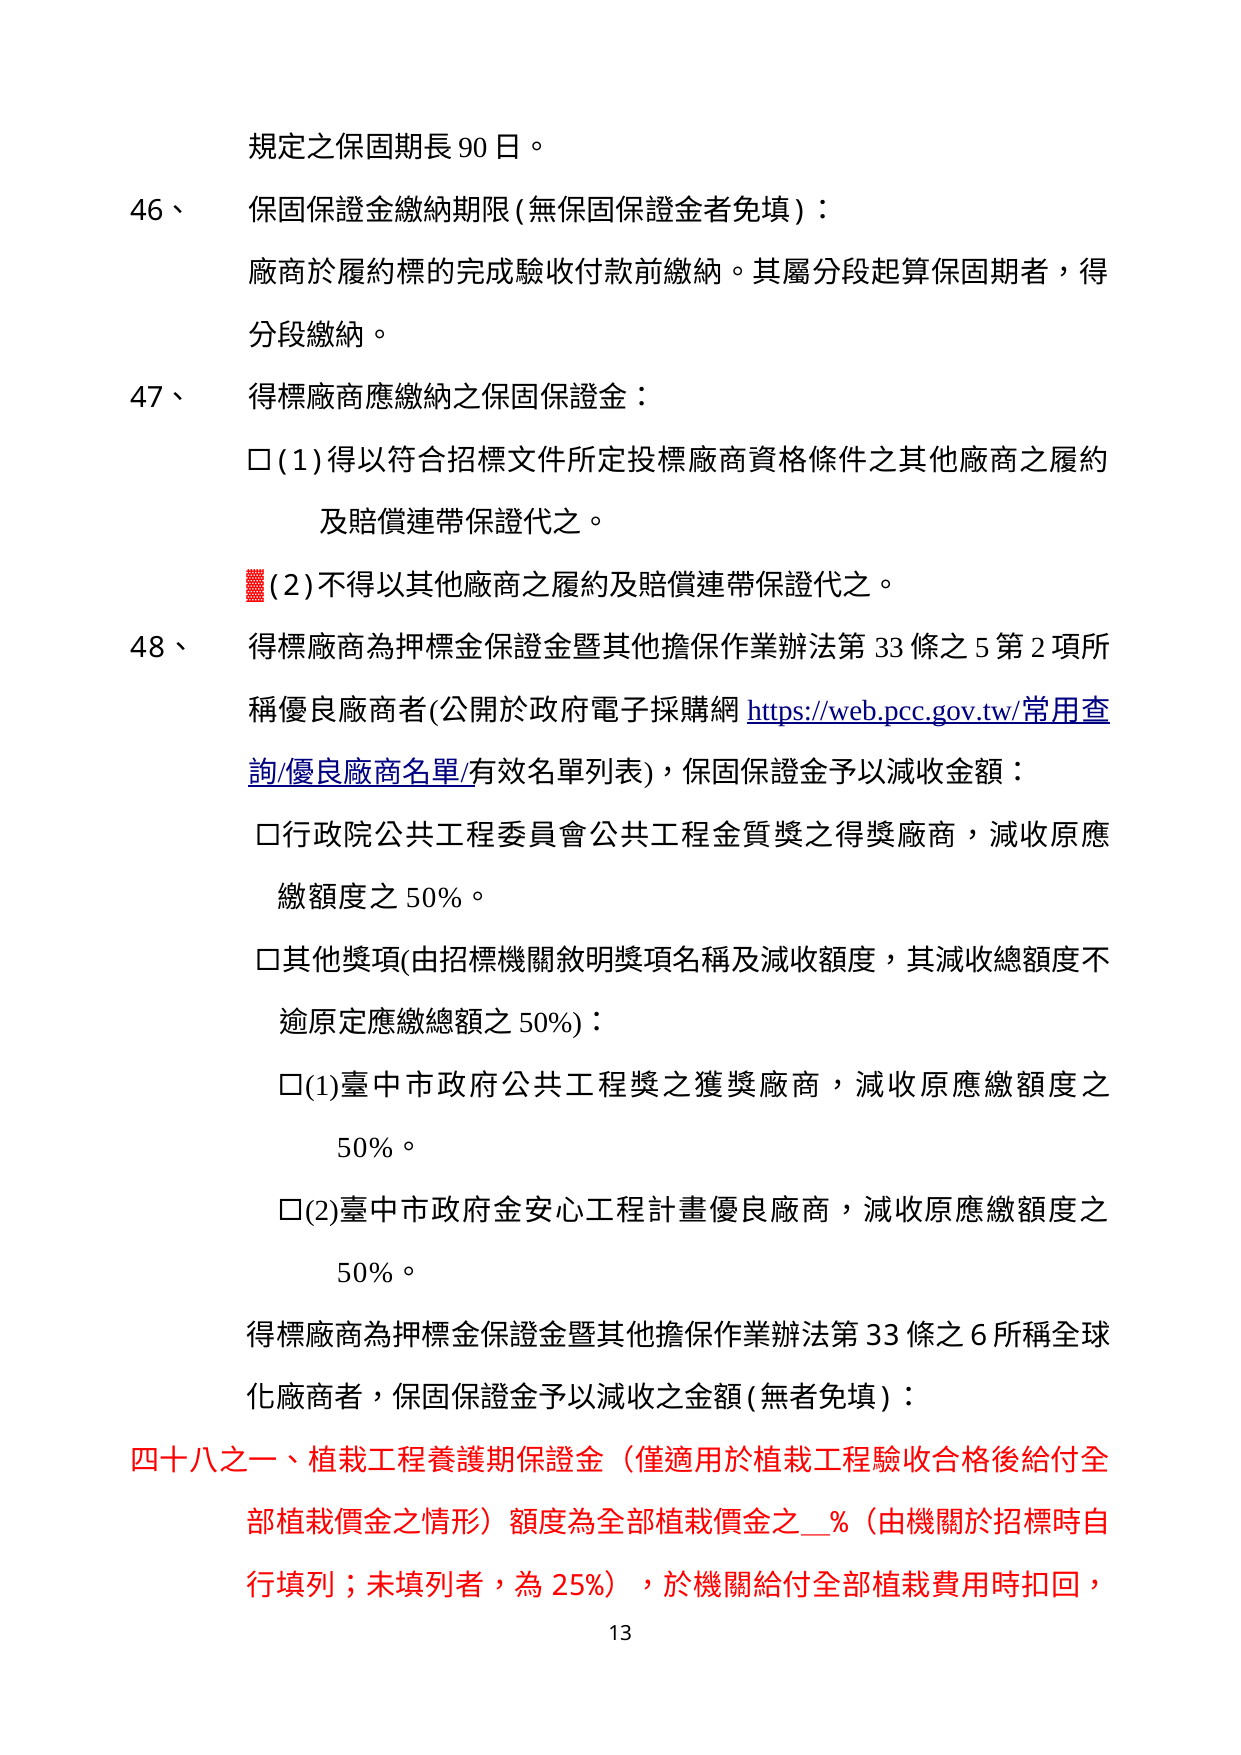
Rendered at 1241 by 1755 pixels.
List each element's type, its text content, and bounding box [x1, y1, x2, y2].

list 保固保證金繳納期限(無保固保證金者免填)： [130, 166, 1110, 228]
text 規定之保固期長90日。 [248, 103, 1110, 166]
text (1)得以符合招標文件所定投標廠商資格條件之其他廠商之履約及賠償連帶保證代之。 [246, 416, 1110, 541]
text 四十八之一、植栽工程養護期保證金（僅適用於植栽工程驗收合格後給付全部植栽價金之情形）額度為全部植栽價金之＿%（由機關於招標時自行填列；未填列者，為25%），於機關給付全部植栽費用時扣回， [130, 1416, 1110, 1603]
text 行政院公共工程委員會公共工程金質獎之得獎廠商，減收原應繳額度之50%。 [255, 791, 1110, 916]
text 廠商於履約標的完成驗收付款前繳納。其屬分段起算保固期者，得分段繳納。 [248, 228, 1110, 353]
text 得標廠商為押標金保證金暨其他擔保作業辦法第33條之6所稱全球 [130, 1291, 1110, 1353]
text ▓(2)不得以其他廠商之履約及賠償連帶保證代之。 [246, 541, 1110, 603]
text (2)臺中市政府金安心工程計畫優良廠商，減收原應繳額度之50%。 [277, 1166, 1110, 1291]
text 其他獎項(由招標機關敘明獎項名稱及減收額度，其減收總額度不逾原定應繳總額之50%)： [255, 916, 1110, 1041]
text (1)臺中市政府公共工程獎之獲獎廠商，減收原應繳額度之50%。 [278, 1041, 1110, 1166]
text 化廠商者，保固保證金予以減收之金額(無者免填)： [130, 1353, 1110, 1416]
list 得標廠商應繳納之保固保證金： [130, 353, 1110, 416]
list 得標廠商為押標金保證金暨其他擔保作業辦法第33條之5第2項所稱優良廠商者(公開於政府電子採購網https://web.pcc.gov.tw/常用查詢/優良廠商名單/有效名單列表)，保固保證金予以減收金額： [130, 603, 1110, 791]
